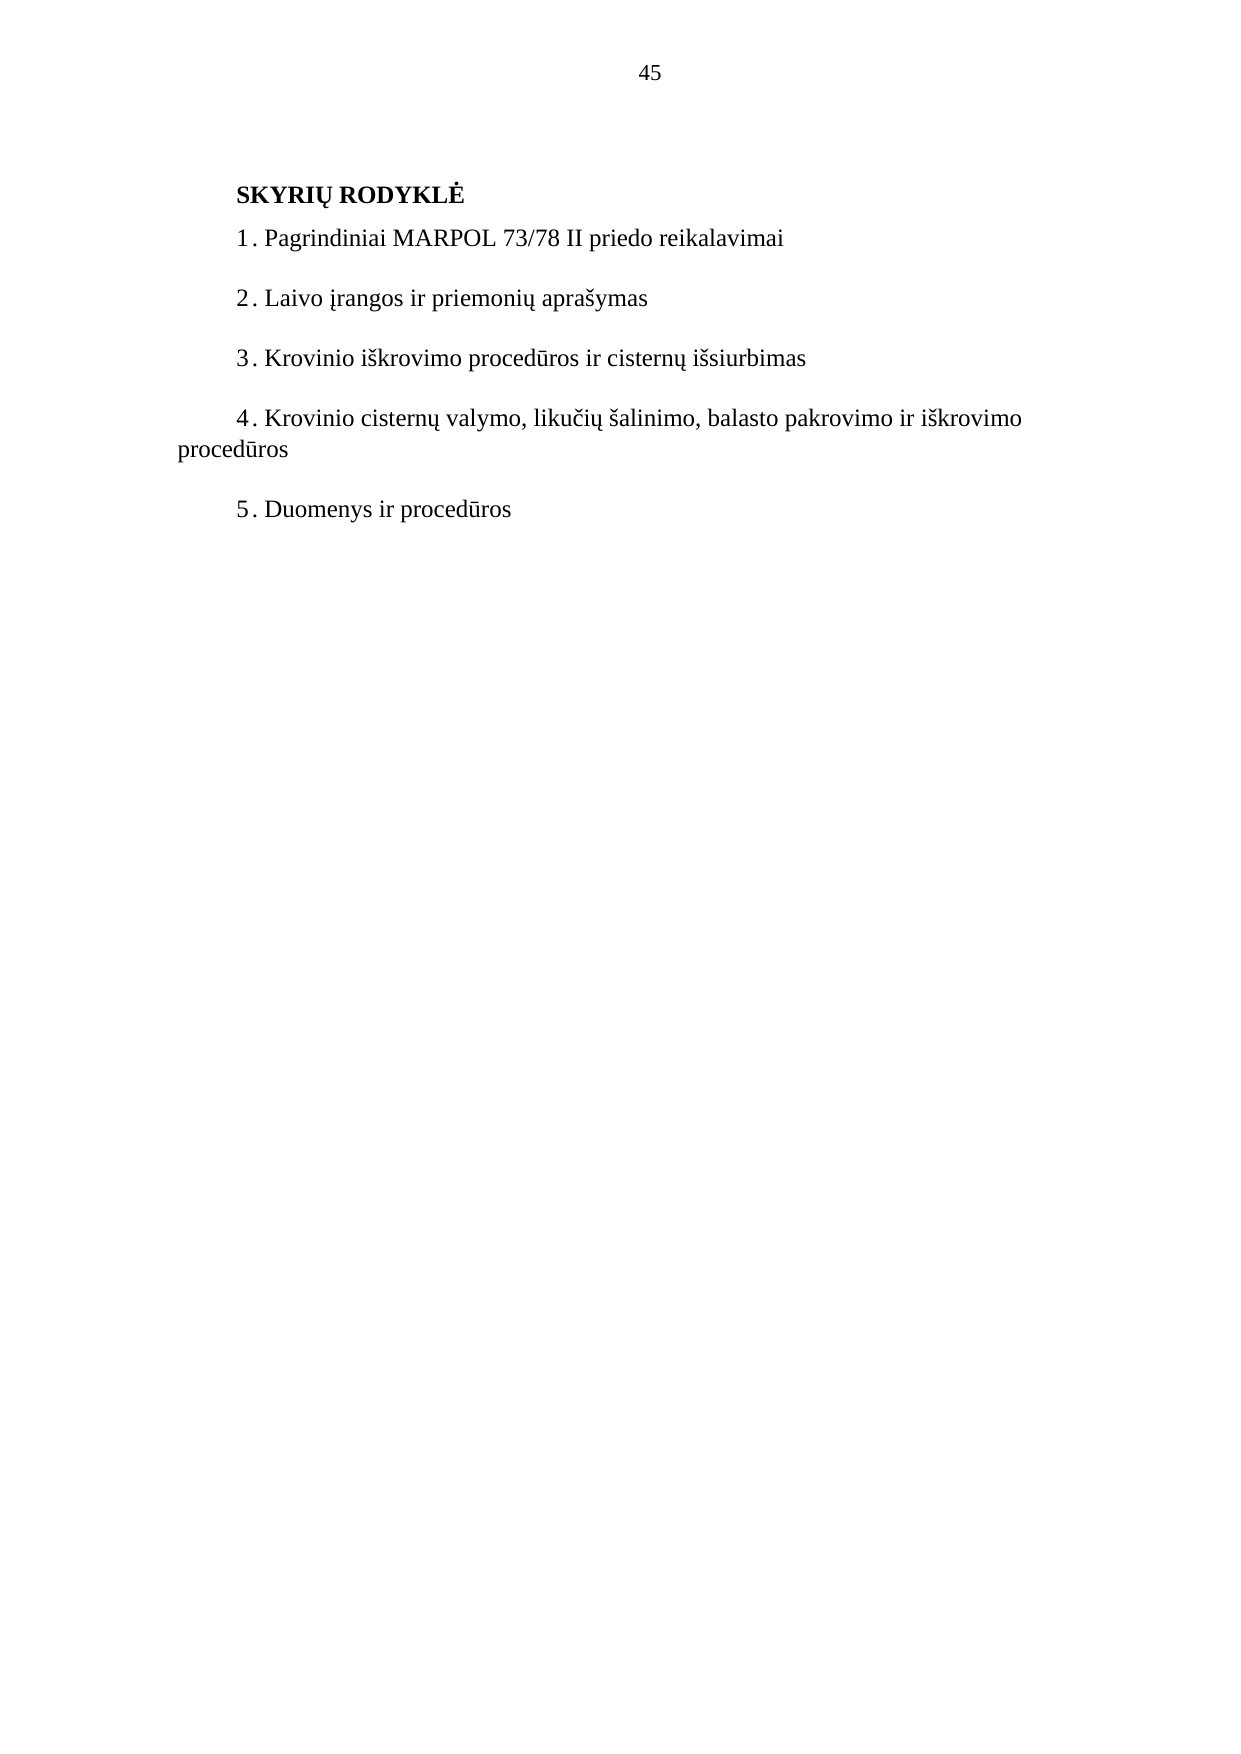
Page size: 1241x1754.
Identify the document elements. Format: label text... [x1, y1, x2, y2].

text 1 . Pagrindiniai MARPOL 73/78 II priedo reikalavimai [177, 220, 1122, 252]
text 2 . Laivo įrangos ir priemonių aprašymas [177, 280, 1122, 312]
text SKYRIŲ RODYKLĖ [177, 177, 1122, 208]
text 4 . Krovinio cisternų valymo, likučių šalinimo, balasto pakrovimo ir iškrovimo procedūros [177, 400, 1122, 463]
text 3 . Krovinio iškrovimo procedūros ir cisternų išsiurbimas [177, 340, 1122, 372]
text 5 . Duomenys ir procedūros [177, 492, 1122, 523]
